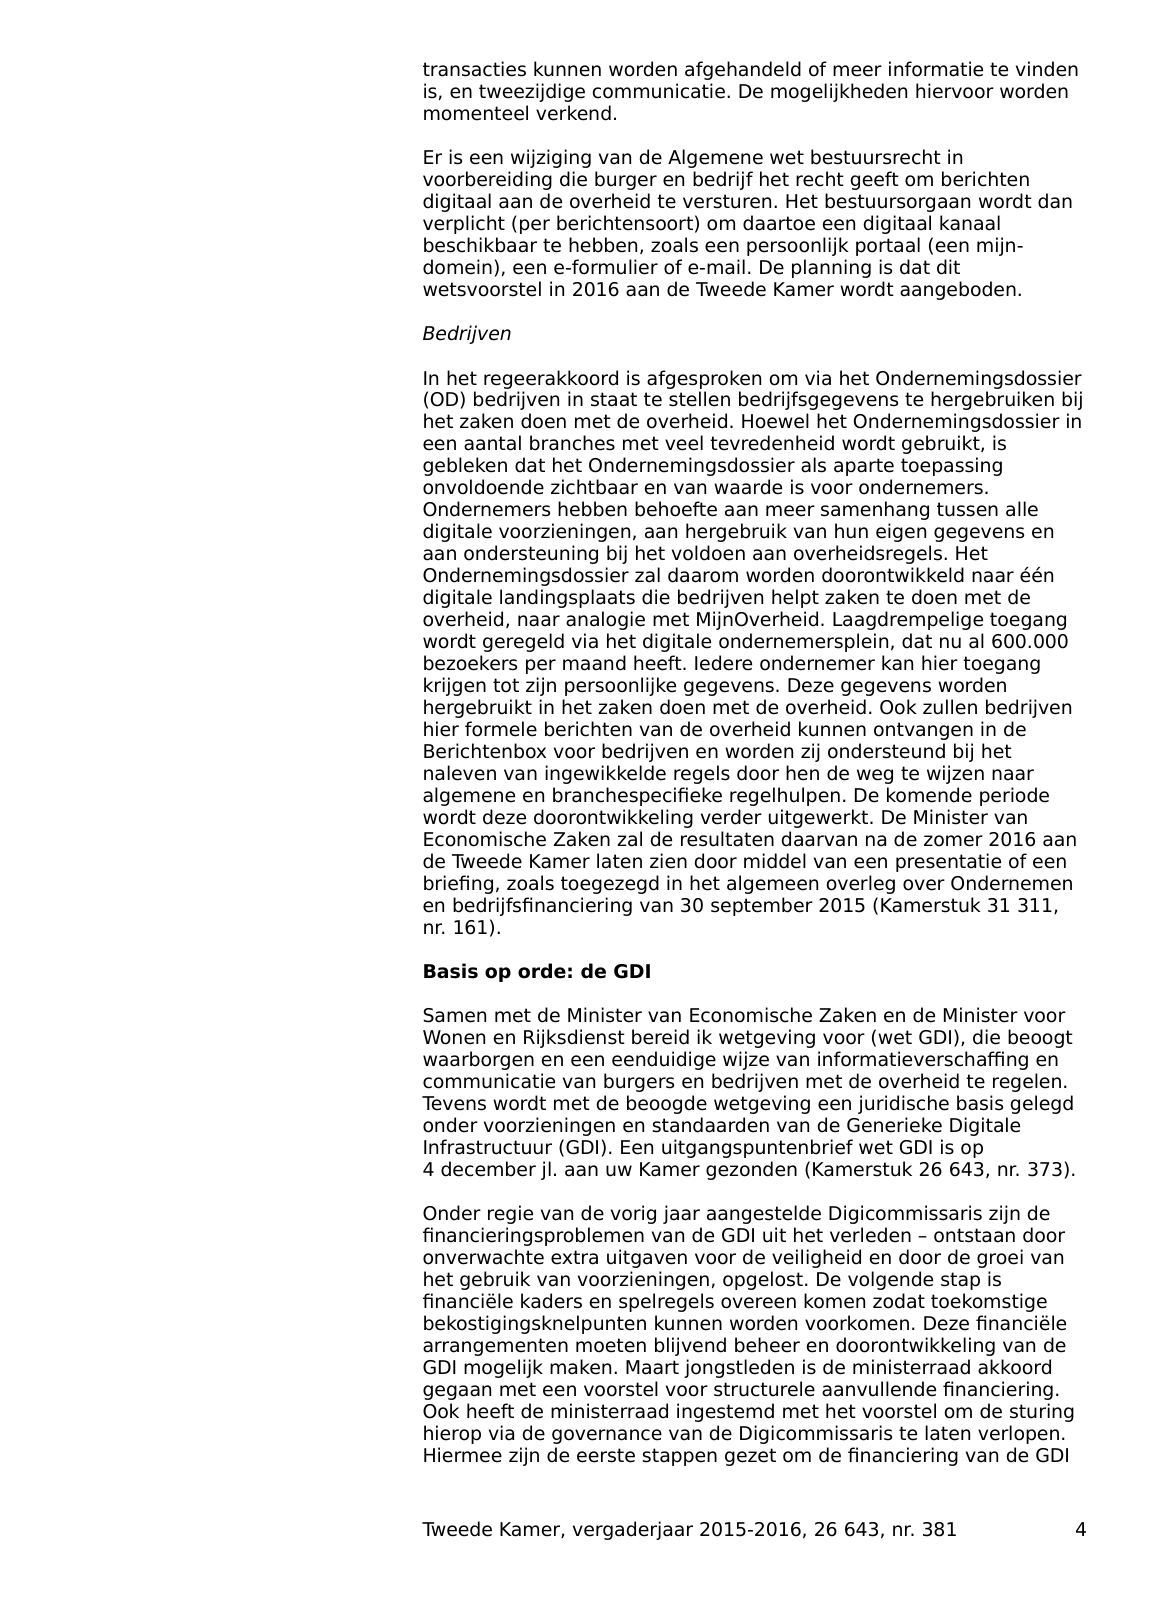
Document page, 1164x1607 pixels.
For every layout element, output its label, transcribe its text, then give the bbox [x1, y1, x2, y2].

text In het regeerakkoord is afgesproken om via het Ondernemingsdossier (OD) bedrijven in staat te stellen bedrijfsgegevens te hergebruiken bij het zaken doen met de overheid. Hoewel het Ondernemingsdossier in een aantal branches met veel tevredenheid wordt gebruikt, is gebleken dat het Ondernemingsdossier als aparte toepassing onvoldoende zichtbaar en van waarde is voor ondernemers. Ondernemers hebben behoefte aan meer samenhang tussen alle digitale voorzieningen, aan hergebruik van hun eigen gegevens en aan ondersteuning bij het voldoen aan overheidsregels. Het Ondernemingsdossier zal daarom worden doorontwikkeld naar één digitale landingsplaats die bedrijven helpt zaken te doen met de overheid, naar analogie met MijnOverheid. Laagdrempelige toegang wordt geregeld via het digitale ondernemersplein, dat nu al 600.000 bezoekers per maand heeft. Iedere ondernemer kan hier toegang krijgen tot zijn persoonlijke gegevens. Deze gegevens worden hergebruikt in het zaken doen met de overheid. Ook zullen bedrijven hier formele berichten van de overheid kunnen ontvangen in de Berichtenbox voor bedrijven en worden zij ondersteund bij het naleven van ingewikkelde regels door hen de weg te wijzen naar algemene en branchespecifieke regelhulpen. De komende periode wordt deze doorontwikkeling verder uitgewerkt. De Minister van Economische Zaken zal de resultaten daarvan na de zomer 2016 aan de Tweede Kamer laten zien door middel van een presentatie of een briefing, zoals toegezegd in het algemeen overleg over Ondernemen en bedrijfsfinanciering van 30 september 2015 (Kamerstuk 31 311, nr. 161). [422, 367, 1087, 939]
text Samen met de Minister van Economische Zaken en de Minister voor Wonen en Rijksdienst bereid ik wetgeving voor (wet GDI), die beoogt waarborgen en een eenduidige wijze van informatieverschaffing en communicatie van burgers en bedrijven met de overheid te regelen. Tevens wordt met de beoogde wetgeving een juridische basis gelegd onder voorzieningen en standaarden van de Generieke Digitale Infrastructuur (GDI). Een uitgangspuntenbrief wet GDI is op 4 december jl. aan uw Kamer gezonden (Kamerstuk 26 643, nr. 373). [422, 1005, 1087, 1181]
text Er is een wijziging van de Algemene wet bestuursrecht in voorbereiding die burger en bedrijf het recht geeft om berichten digitaal aan de overheid te versturen. Het bestuursorgaan wordt dan verplicht (per berichtensoort) om daartoe een digitaal kanaal beschikbaar te hebben, zoals een persoonlijk portaal (een mijn-domein), een e-formulier of e-mail. De planning is dat dit wetsvoorstel in 2016 aan de Tweede Kamer wordt aangeboden. [422, 147, 1087, 301]
subtitle Basis op orde: de GDI [422, 961, 1087, 983]
text Onder regie van de vorig jaar aangestelde Digicommissaris zijn de financieringsproblemen van de GDI uit het verleden – ontstaan door onverwachte extra uitgaven voor de veiligheid en door de groei van het gebruik van voorzieningen, opgelost. De volgende stap is financiële kaders en spelregels overeen komen zodat toekomstige bekostigingsknelpunten kunnen worden voorkomen. Deze financiële arrangementen moeten blijvend beheer en doorontwikkeling van de GDI mogelijk maken. Maart jongstleden is de ministerraad akkoord gegaan met een voorstel voor structurele aanvullende financiering. Ook heeft de ministerraad ingestemd met het voorstel om de sturing hierop via de governance van de Digicommissaris te laten verlopen. Hiermee zijn de eerste stappen gezet om de financiering van de GDI [422, 1203, 1087, 1467]
text transacties kunnen worden afgehandeld of meer informatie te vinden is, en tweezijdige communicatie. De mogelijkheden hiervoor worden momenteel verkend. [422, 59, 1087, 125]
subtitle Bedrijven [422, 323, 1087, 345]
